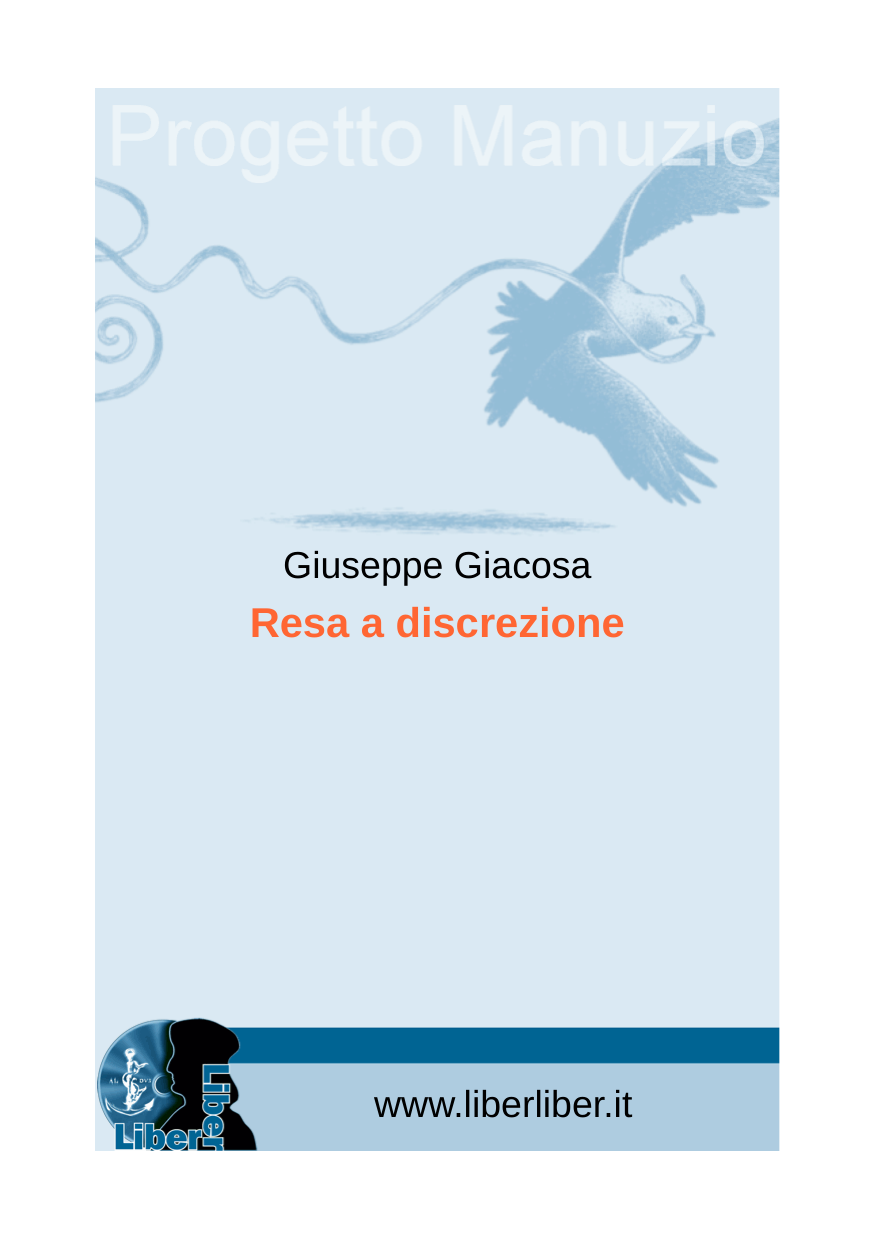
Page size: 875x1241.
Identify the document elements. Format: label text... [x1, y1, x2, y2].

text Giuseppe Giacosa [94, 543, 779, 586]
picture [94, 219, 780, 1020]
text Resa a discrezione [94, 598, 779, 646]
text www.liberliber.it [327, 1082, 679, 1125]
